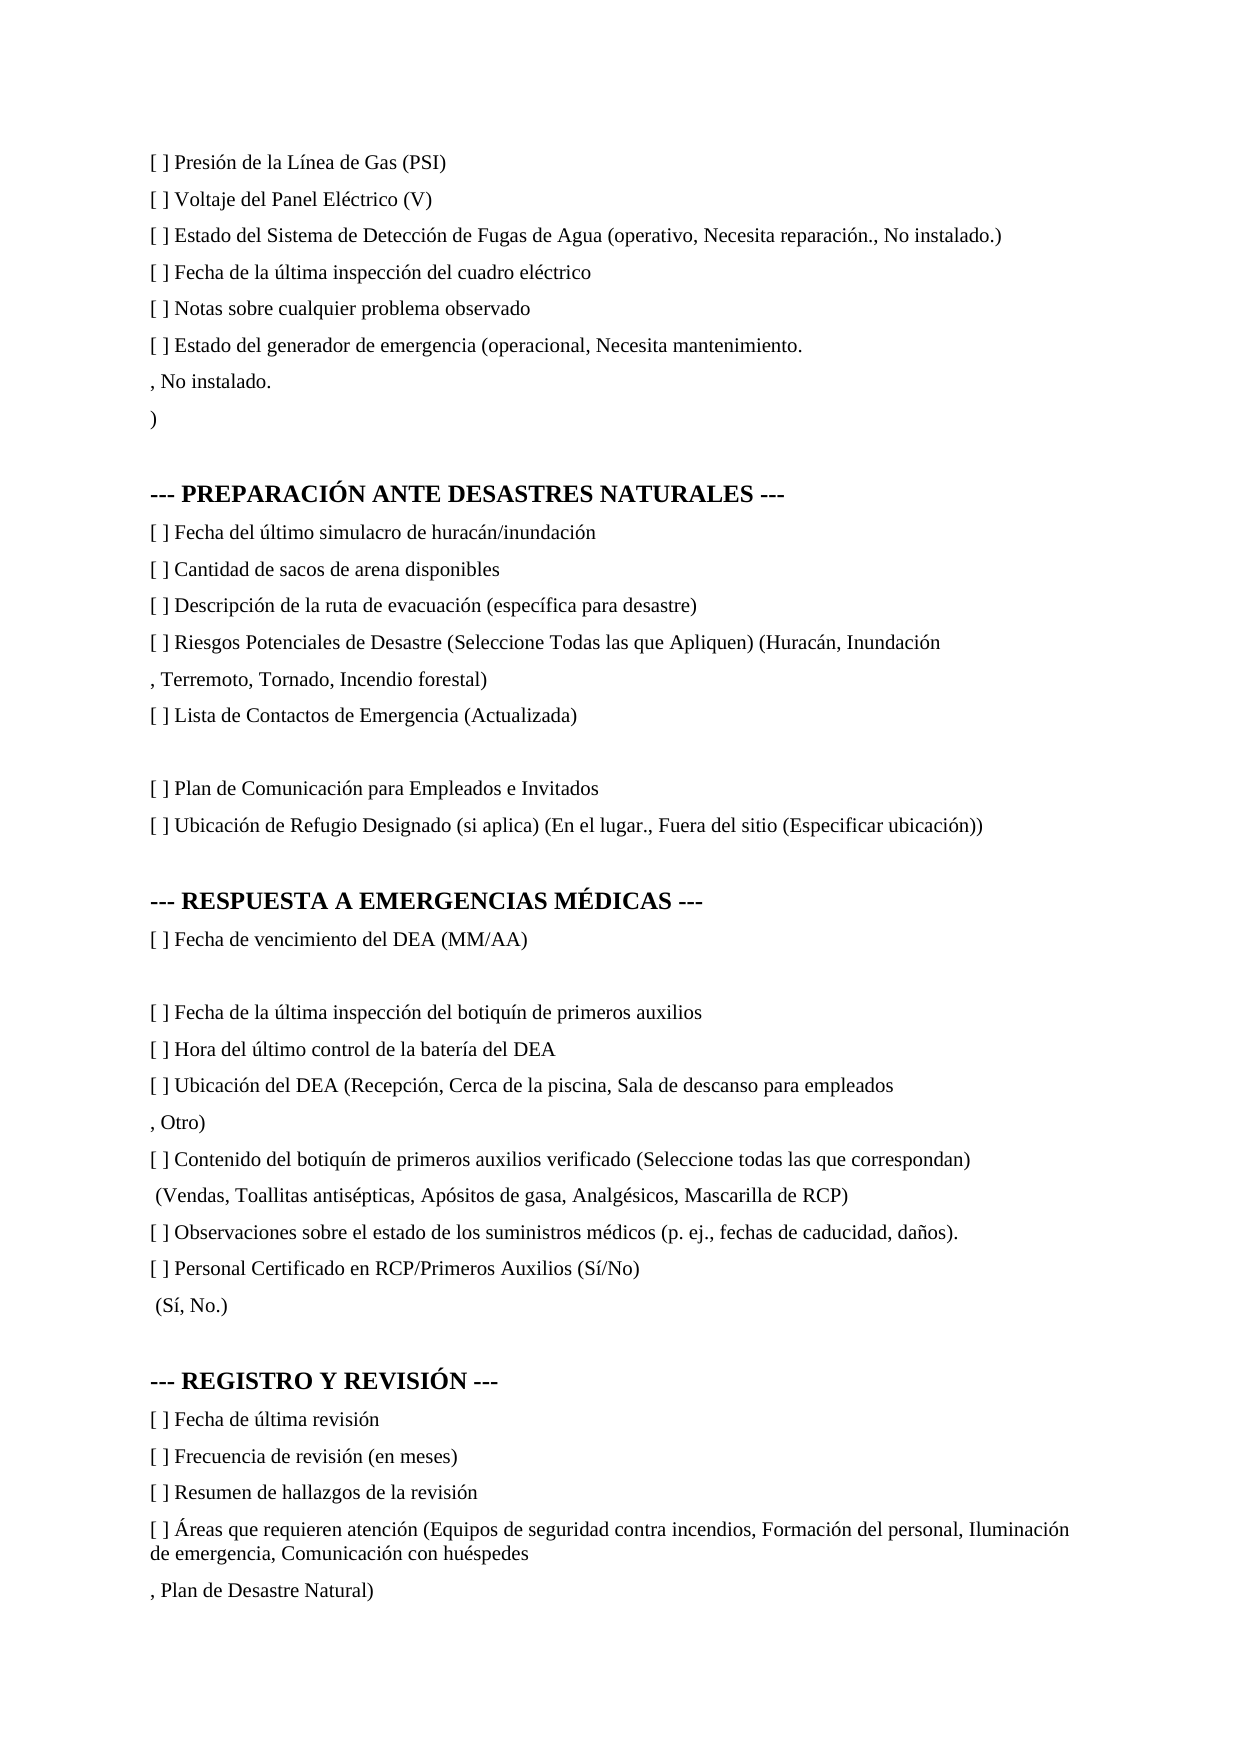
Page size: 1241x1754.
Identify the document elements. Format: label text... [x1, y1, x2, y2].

text [ ] Ubicación del DEA (Recepción, Cerca de la piscina, Sala de descanso para empleados [150, 1073, 1090, 1097]
text [ ] Fecha de vencimiento del DEA (MM/AA) [150, 927, 1090, 951]
text [ ] Fecha de última revisión [150, 1407, 1090, 1431]
text [ ] Hora del último control de la batería del DEA [150, 1037, 1090, 1061]
text [ ] Áreas que requieren atención (Equipos de seguridad contra incendios, Formación del personal, Iluminación de emergencia, Comunicación con huéspedes [150, 1517, 1090, 1565]
text , Terremoto, Tornado, Incendio forestal) [150, 667, 1090, 691]
text [ ] Fecha del último simulacro de huracán/inundación [150, 520, 1090, 544]
text , No instalado. [150, 369, 1090, 393]
text [ ] Frecuencia de revisión (en meses) [150, 1444, 1090, 1468]
text (Sí, No.) [150, 1293, 1090, 1317]
text [ ] Lista de Contactos de Emergencia (Actualizada) [150, 703, 1090, 727]
text [ ] Contenido del botiquín de primeros auxilios verificado (Seleccione todas las que correspondan) [150, 1147, 1090, 1171]
text , Otro) [150, 1110, 1090, 1134]
text (Vendas, Toallitas antisépticas, Apósitos de gasa, Analgésicos, Mascarilla de RCP) [150, 1183, 1090, 1207]
text [ ] Estado del generador de emergencia (operacional, Necesita mantenimiento. [150, 333, 1090, 357]
text [ ] Cantidad de sacos de arena disponibles [150, 557, 1090, 581]
text --- RESPUESTA A EMERGENCIAS MÉDICAS --- [150, 886, 1090, 915]
text [ ] Estado del Sistema de Detección de Fugas de Agua (operativo, Necesita reparación., No instalado.) [150, 223, 1090, 247]
text , Plan de Desastre Natural) [150, 1577, 1090, 1602]
text [ ] Personal Certificado en RCP/Primeros Auxilios (Sí/No) [150, 1256, 1090, 1280]
text [ ] Resumen de hallazgos de la revisión [150, 1480, 1090, 1504]
text [ ] Descripción de la ruta de evacuación (específica para desastre) [150, 593, 1090, 617]
text [ ] Riesgos Potenciales de Desastre (Seleccione Todas las que Apliquen) (Huracán, Inundación [150, 630, 1090, 654]
text [ ] Plan de Comunicación para Empleados e Invitados [150, 776, 1090, 800]
text [ ] Notas sobre cualquier problema observado [150, 296, 1090, 320]
text ) [150, 406, 1090, 430]
text [ ] Presión de la Línea de Gas (PSI) [150, 150, 1090, 174]
text [ ] Observaciones sobre el estado de los suministros médicos (p. ej., fechas de caducidad, daños). [150, 1220, 1090, 1244]
text [ ] Voltaje del Panel Eléctrico (V) [150, 187, 1090, 211]
text --- REGISTRO Y REVISIÓN --- [150, 1366, 1090, 1395]
text --- PREPARACIÓN ANTE DESASTRES NATURALES --- [150, 479, 1090, 508]
text [ ] Fecha de la última inspección del cuadro eléctrico [150, 260, 1090, 284]
text [ ] Ubicación de Refugio Designado (si aplica) (En el lugar., Fuera del sitio (Especificar ubicación)) [150, 813, 1090, 837]
text [ ] Fecha de la última inspección del botiquín de primeros auxilios [150, 1000, 1090, 1024]
